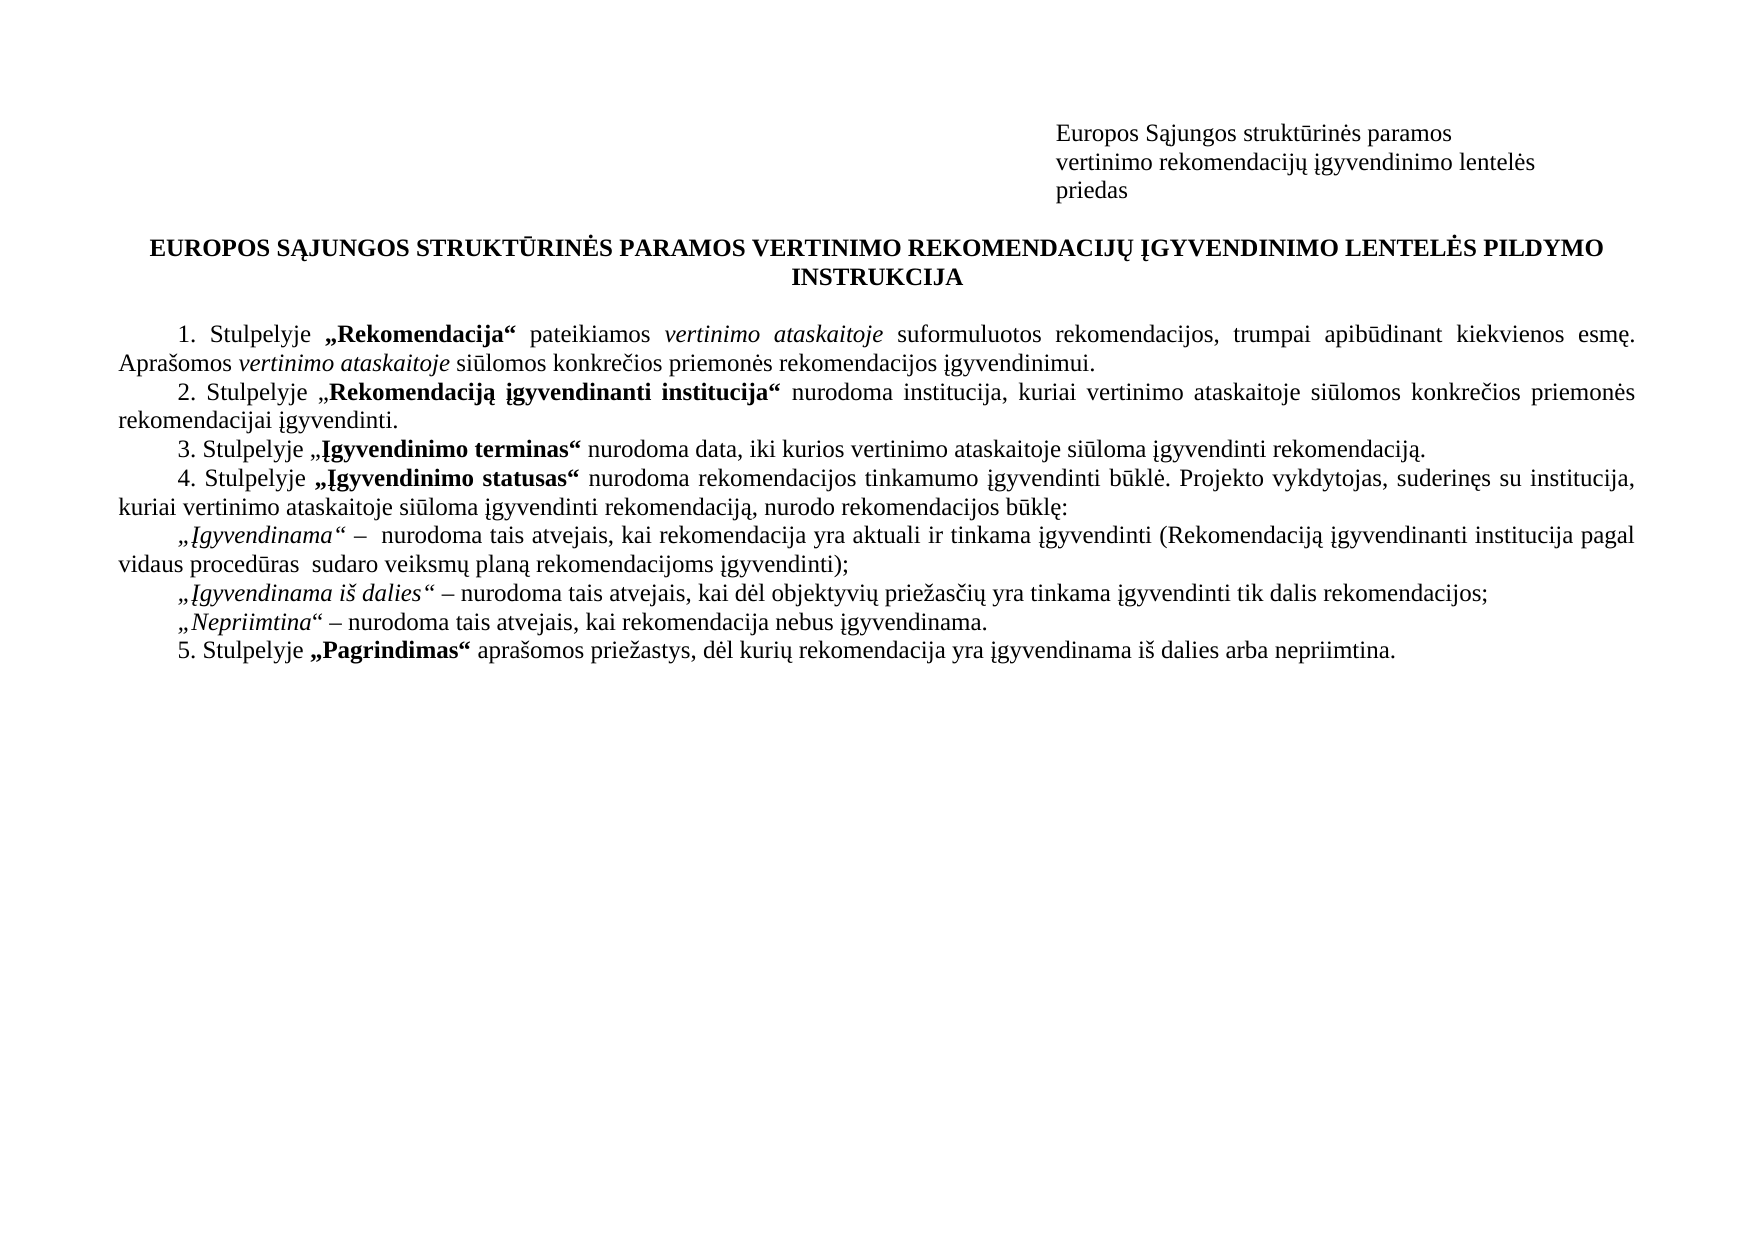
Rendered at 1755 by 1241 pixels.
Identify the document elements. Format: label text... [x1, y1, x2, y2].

text 1. Stulpelyje „Rekomendacija“ pateikiamos vertinimo ataskaitoje suformuluotos rekomendacijos, trumpai apibūdinant kiekvienos esmę. Aprašomos vertinimo ataskaitoje siūlomos konkrečios priemonės rekomendacijos įgyvendinimui. [118, 319, 1636, 377]
text vertinimo rekomendacijų įgyvendinimo lentelės [1056, 147, 1636, 176]
text priedas [1056, 176, 1636, 204]
text 4. Stulpelyje „Įgyvendinimo statusas“ nurodoma rekomendacijos tinkamumo įgyvendinti būklė. Projekto vykdytojas, suderinęs su institucija, kuriai vertinimo ataskaitoje siūloma įgyvendinti rekomendaciją, nurodo rekomendacijos būklę: [118, 463, 1636, 521]
text 2. Stulpelyje „Rekomendaciją įgyvendinanti institucija“ nurodoma institucija, kuriai vertinimo ataskaitoje siūlomos konkrečios priemonės rekomendacijai įgyvendinti. [118, 377, 1636, 434]
text „Įgyvendinama“ – nurodoma tais atvejais, kai rekomendacija yra aktuali ir tinkama įgyvendinti (Rekomendaciją įgyvendinanti institucija pagal vidaus procedūras sudaro veiksmų planą rekomendacijoms įgyvendinti); [118, 521, 1636, 578]
text „Įgyvendinama iš dalies“ – nurodoma tais atvejais, kai dėl objektyvių priežasčių yra tinkama įgyvendinti tik dalis rekomendacijos; [118, 578, 1636, 607]
text 5. Stulpelyje „Pagrindimas“ aprašomos priežastys, dėl kurių rekomendacija yra įgyvendinama iš dalies arba nepriimtina. [118, 636, 1636, 664]
text EUROPOS SĄJUNGOS STRUKTŪRINĖS PARAMOS VERTINIMO REKOMENDACIJŲ ĮGYVENDINIMO LENTELĖS PILDYMO INSTRUKCIJA [118, 233, 1636, 291]
text „Nepriimtina“ – nurodoma tais atvejais, kai rekomendacija nebus įgyvendinama. [118, 607, 1636, 636]
text 3. Stulpelyje „Įgyvendinimo terminas“ nurodoma data, iki kurios vertinimo ataskaitoje siūloma įgyvendinti rekomendaciją. [118, 434, 1636, 463]
text Europos Sąjungos struktūrinės paramos [1056, 118, 1636, 147]
